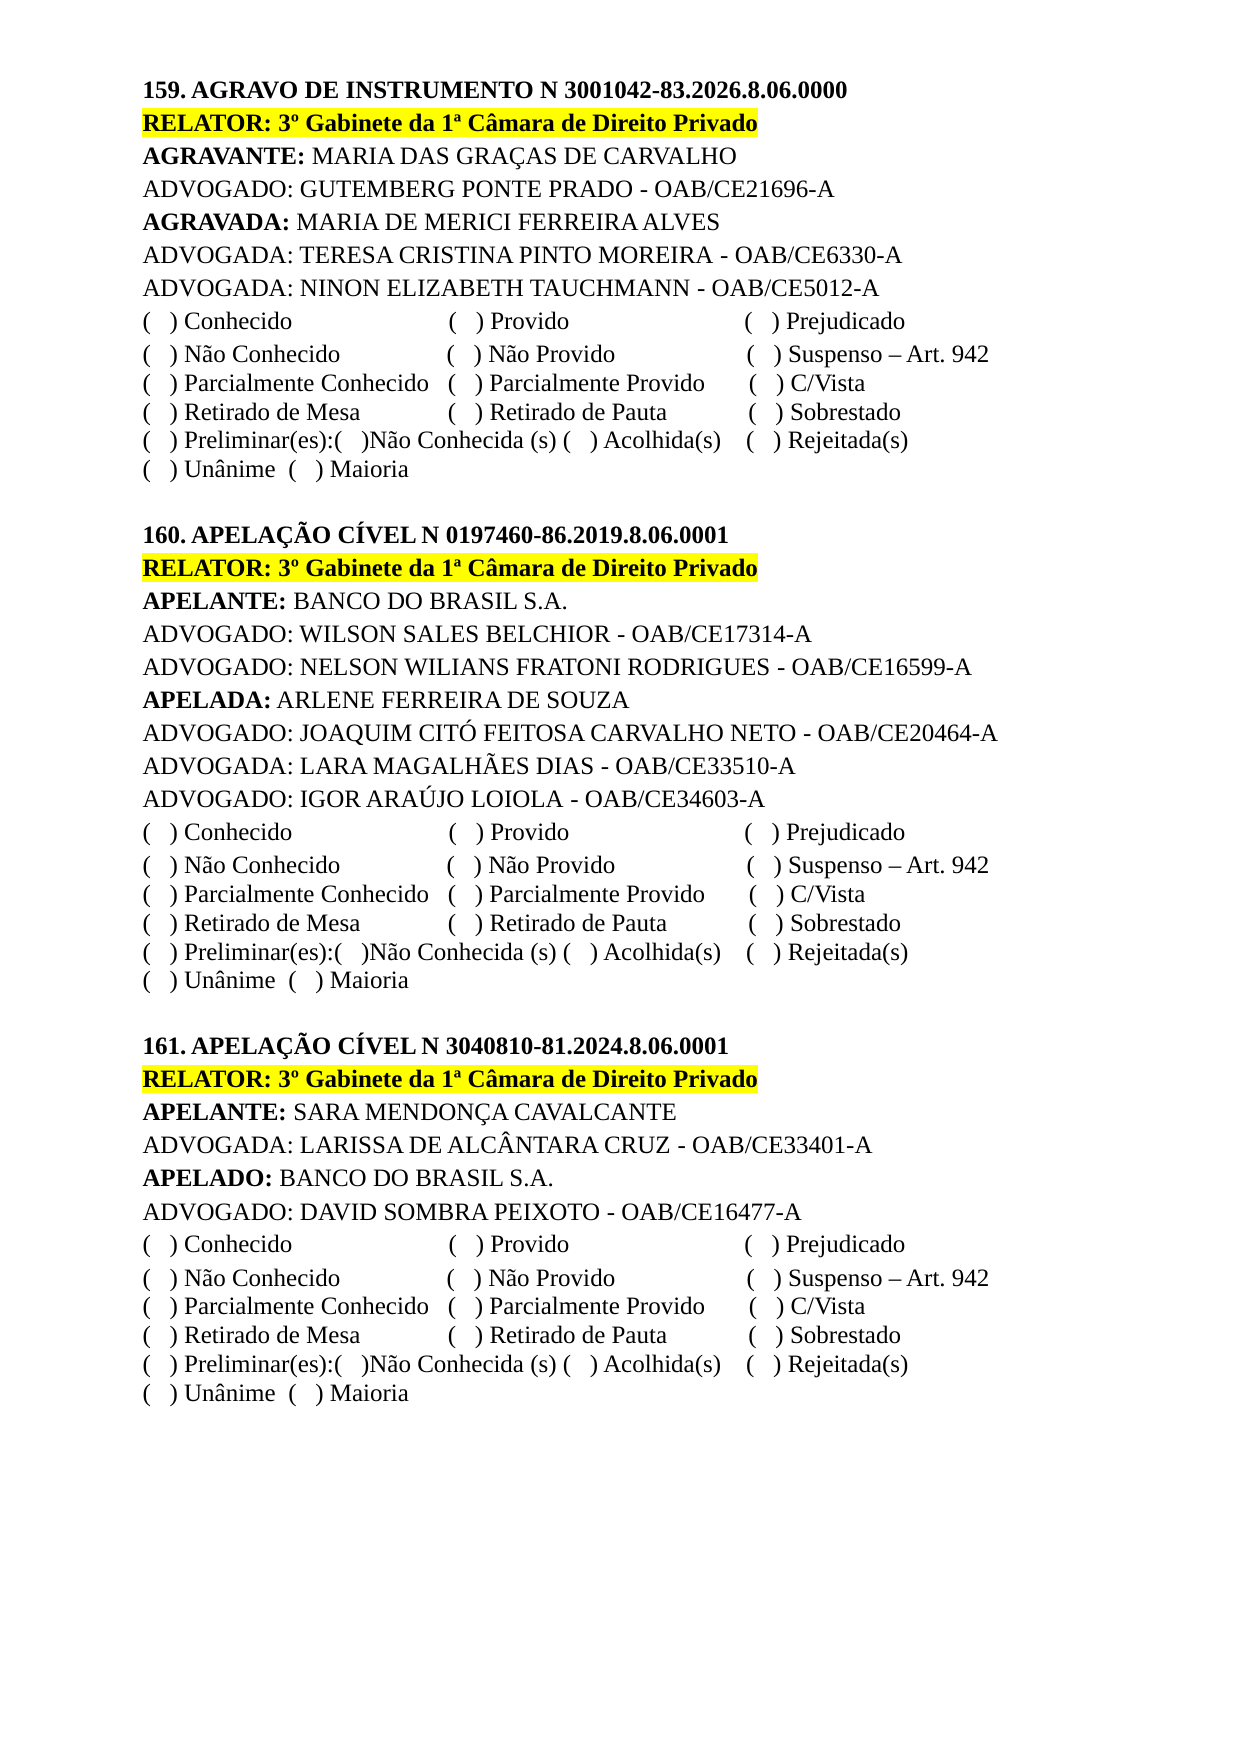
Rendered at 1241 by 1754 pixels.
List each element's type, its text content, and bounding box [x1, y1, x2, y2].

text ( ) Unânime ( ) Maioria [142, 965, 1141, 994]
text 160. APELAÇÃO CÍVEL N 0197460-86.2019.8.06.0001 RELATOR: 3º Gabinete da 1ª Câmara de Direito Privado APELANTE: BANCO DO BRASIL S.A. ADVOGADO: WILSON SALES BELCHIOR - OAB/CE17314-A ADVOGADO: NELSON WILIANS FRATONI RODRIGUES - OAB/CE16599-A APELADA: ARLENE FERREIRA DE SOUZA ADVOGADO: JOAQUIM CITÓ FEITOSA CARVALHO NETO - OAB/CE20464-A ADVOGADA: LARA MAGALHÃES DIAS - OAB/CE33510-A ADVOGADO: IGOR ARAÚJO LOIOLA - OAB/CE34603-A ( ) Conhecido ( ) Provido ( ) Prejudicado [142, 520, 1141, 846]
text ( ) Não Conhecido ( ) Não Provido ( ) Suspenso – Art. 942 [142, 339, 1158, 368]
text ( ) Não Conhecido ( ) Não Provido ( ) Suspenso – Art. 942 [142, 1263, 1158, 1291]
text ( ) Retirado de Mesa ( ) Retirado de Pauta ( ) Sobrestado [142, 1320, 1158, 1349]
text 161. APELAÇÃO CÍVEL N 3040810-81.2024.8.06.0001 RELATOR: 3º Gabinete da 1ª Câmara de Direito Privado APELANTE: SARA MENDONÇA CAVALCANTE ADVOGADA: LARISSA DE ALCÂNTARA CRUZ - OAB/CE33401-A APELADO: BANCO DO BRASIL S.A. ADVOGADO: DAVID SOMBRA PEIXOTO - OAB/CE16477-A ( ) Conhecido ( ) Provido ( ) Prejudicado [142, 1031, 1141, 1258]
text ( ) Unânime ( ) Maioria [142, 1378, 1141, 1406]
text ( ) Retirado de Mesa ( ) Retirado de Pauta ( ) Sobrestado [142, 397, 1158, 425]
text ( ) Preliminar(es):( )Não Conhecida (s) ( ) Acolhida(s) ( ) Rejeitada(s) [142, 1349, 1158, 1378]
text ( ) Parcialmente Conhecido ( ) Parcialmente Provido ( ) C/Vista [142, 368, 1158, 397]
text ( ) Parcialmente Conhecido ( ) Parcialmente Provido ( ) C/Vista [142, 1291, 1158, 1320]
text ( ) Preliminar(es):( )Não Conhecida (s) ( ) Acolhida(s) ( ) Rejeitada(s) [142, 425, 1158, 454]
text ( ) Preliminar(es):( )Não Conhecida (s) ( ) Acolhida(s) ( ) Rejeitada(s) [142, 937, 1158, 965]
text ( ) Unânime ( ) Maioria [142, 454, 1141, 483]
text 159. AGRAVO DE INSTRUMENTO N 3001042-83.2026.8.06.0000 RELATOR: 3º Gabinete da 1ª Câmara de Direito Privado AGRAVANTE: MARIA DAS GRAÇAS DE CARVALHO ADVOGADO: GUTEMBERG PONTE PRADO - OAB/CE21696-A AGRAVADA: MARIA DE MERICI FERREIRA ALVES ADVOGADA: TERESA CRISTINA PINTO MOREIRA - OAB/CE6330-A ADVOGADA: NINON ELIZABETH TAUCHMANN - OAB/CE5012-A ( ) Conhecido ( ) Provido ( ) Prejudicado [142, 75, 1141, 335]
text ( ) Retirado de Mesa ( ) Retirado de Pauta ( ) Sobrestado [142, 908, 1158, 937]
text ( ) Não Conhecido ( ) Não Provido ( ) Suspenso – Art. 942 [142, 850, 1158, 879]
text ( ) Parcialmente Conhecido ( ) Parcialmente Provido ( ) C/Vista [142, 879, 1158, 908]
